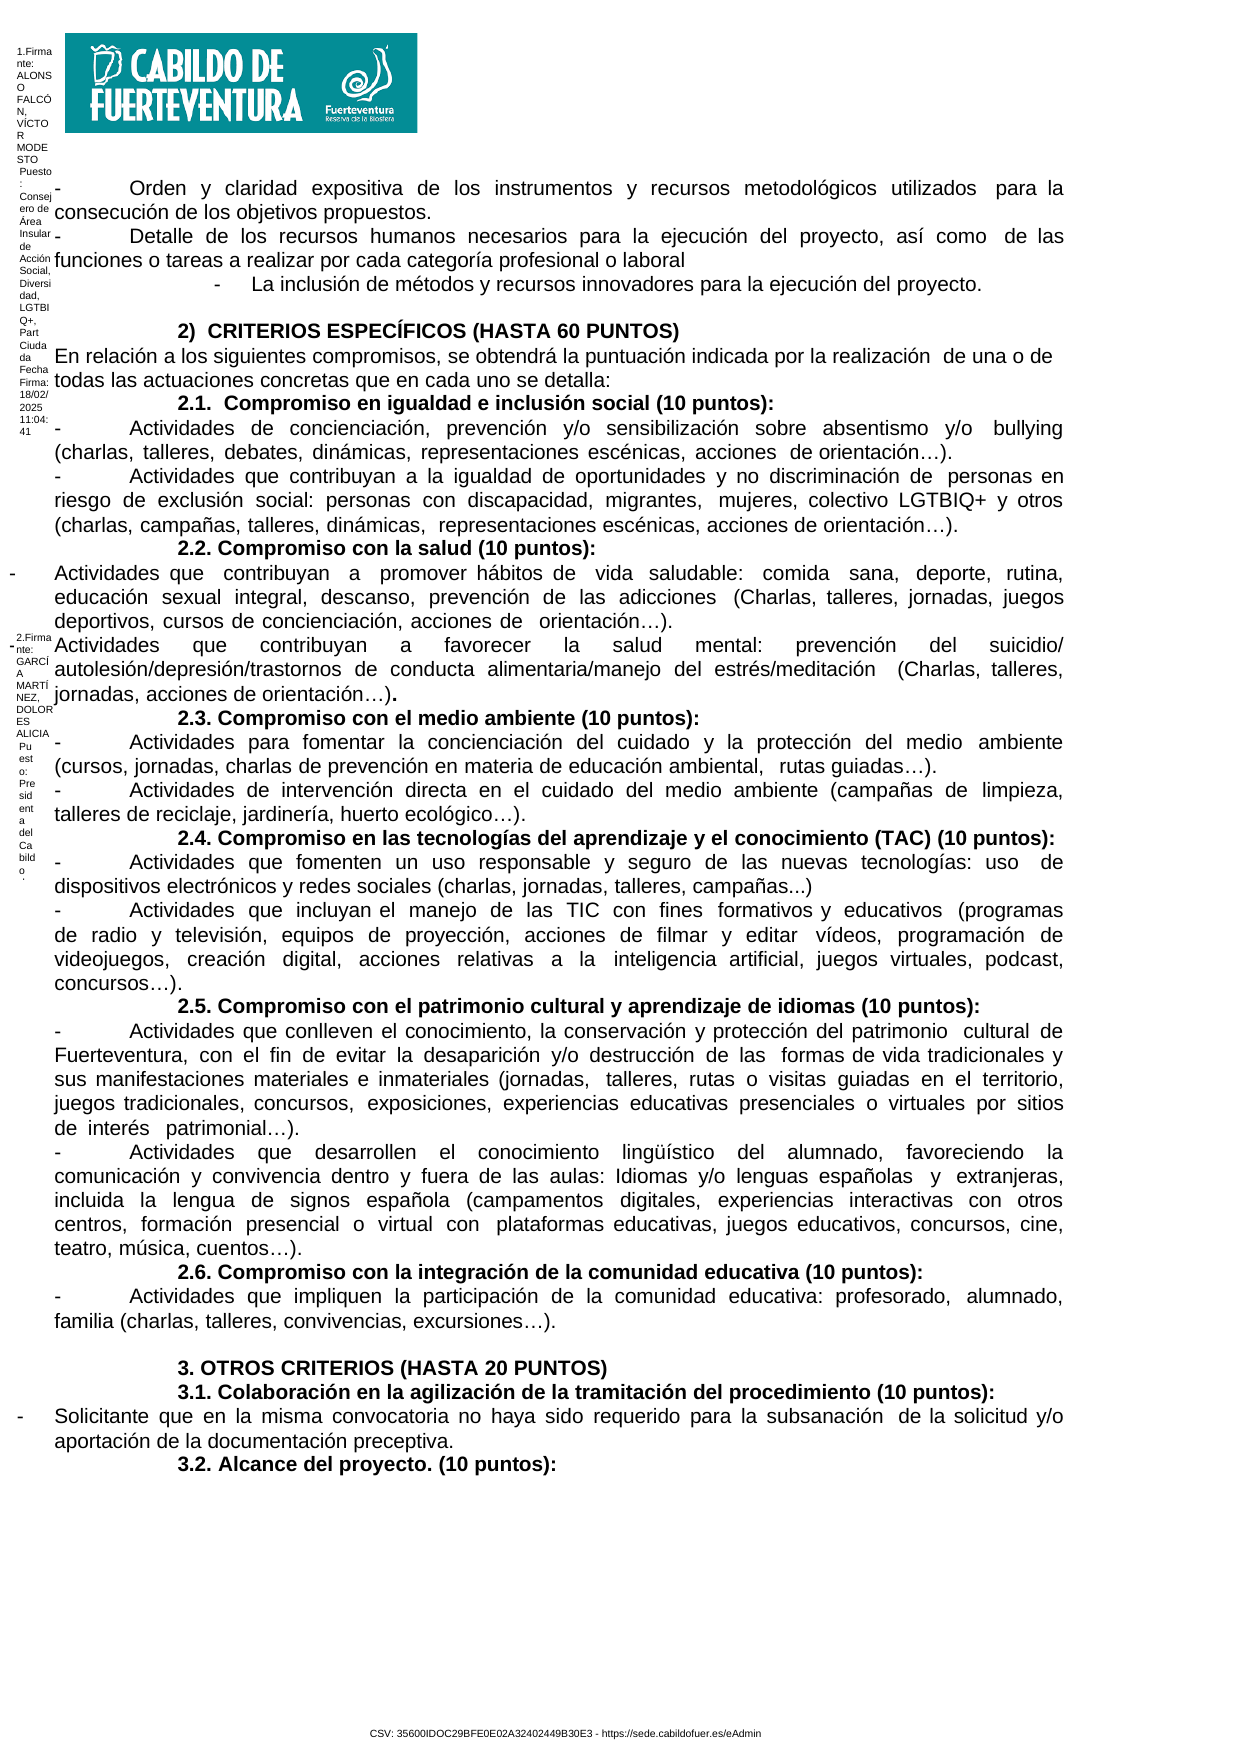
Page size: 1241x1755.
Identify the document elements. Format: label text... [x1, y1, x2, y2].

list Actividades que contribuyan a promover hábitos de vida saludable: comida sana, deporte, rutina, educación sexual integral, descanso, prevención de las adicciones (Charlas, talleres, jornadas, juegos deportivos, cursos de concienciación, acciones de orientación…). [9, 561, 1064, 633]
list 2.Firmante: GARCÍA MARTÍNEZ, DOLORES ALICIA [16, 632, 53, 740]
list Actividades de intervención directa en el cuidado del medio ambiente (campañas de limpieza, talleres de reciclaje, jardinería, huerto ecológico…). [54, 778, 1064, 826]
list Actividades que contribuyan a la igualdad de oportunidades y no discriminación de personas en riesgo de exclusión social: personas con discapacidad, migrantes, mujeres, colectivo LGTBIQ+ y otros (charlas, campañas, talleres, dinámicas, representaciones escénicas, acciones de orientación…). [54, 464, 1064, 537]
list La inclusión de métodos y recursos innovadores para la ejecución del proyecto. [213, 272, 1241, 296]
list Compromiso con la integración de la comunidad educativa (10 puntos): [177, 1260, 1241, 1284]
list Actividades para fomentar la concienciación del cuidado y la protección del medio ambiente (cursos, jornadas, charlas de prevención en materia de educación ambiental, rutas guiadas…). [54, 729, 1064, 778]
list Colaboración en la agilización de la tramitación del procedimiento (10 puntos): [177, 1380, 1241, 1404]
list Compromiso con el medio ambiente (10 puntos): [177, 705, 1241, 729]
list Solicitante que en la misma convocatoria no haya sido requerido para la subsanación de la solicitud y/o aportación de la documentación preceptiva. [17, 1404, 1064, 1452]
list Actividades que impliquen la participación de la comunidad educativa: profesorado, alumnado, familia (charlas, talleres, convivencias, excursiones…). [54, 1284, 1064, 1332]
text En relación a los siguientes compromisos, se obtendrá la puntuación indicada por la realización de una o de todas las actuaciones concretas que en cada uno se detalla: [54, 344, 1064, 392]
list Orden y claridad expositiva de los instrumentos y recursos metodológicos utilizados para la consecución de los objetivos propuestos. [14, 45, 1063, 463]
list Actividades que conlleven el conocimiento, la conservación y protección del patrimonio cultural de Fuerteventura, con el fin de evitar la desaparición y/o destrucción de las formas de vida tradicionales y sus manifestaciones materiales e inmateriales (jornadas, talleres, rutas o visitas guiadas en el territorio, juegos tradicionales, concursos, exposiciones, experiencias educativas presenciales o virtuales por sitios de interés patrimonial…). [54, 1019, 1064, 1139]
list Puesto: Consejero de Área Insular de Acción Social, Diversidad, LGTBIQ+, Part Ciudada Fecha Firma: 18/02/2025 11:04:41 [19, 166, 52, 438]
list Detalle de los recursos humanos necesarios para la ejecución del proyecto, así como de las funciones o tareas a realizar por cada categoría profesional o laboral [54, 224, 1064, 272]
list [14, 631, 53, 879]
list Compromiso en igualdad e inclusión social (10 puntos): [177, 392, 1241, 416]
list Alcance del proyecto. (10 puntos): [177, 1452, 1241, 1476]
list OTROS CRITERIOS (HASTA 20 PUNTOS) [177, 1356, 1241, 1380]
list Actividades que desarrollen el conocimiento lingüístico del alumnado, favoreciendo la comunicación y convivencia dentro y fuera de las aulas: Idiomas y/o lenguas españolas y extranjeras, incluida la lengua de signos española (campamentos digitales, experiencias interactivas con otros centros, formación presencial o virtual con plataformas educativas, juegos educativos, concursos, cine, teatro, música, cuentos…). [54, 1139, 1064, 1260]
list Puesto: Presidenta del Cabildo de Fuerteventura Fecha Firma: 18/02/2025 12:11:50 [19, 740, 36, 879]
list Actividades que fomenten un uso responsable y seguro de las nuevas tecnologías: uso de dispositivos electrónicos y redes sociales (charlas, jornadas, talleres, campañas...) [54, 850, 1064, 898]
list Actividades de concienciación, prevención y/o sensibilización sobre absentismo y/o bullying (charlas, talleres, debates, dinámicas, representaciones escénicas, acciones de orientación…). [54, 416, 1064, 464]
list Compromiso con el patrimonio cultural y aprendizaje de idiomas (10 puntos): [177, 995, 1241, 1018]
list Compromiso en las tecnologías del aprendizaje y el conocimiento (TAC) (10 puntos): [177, 826, 1241, 850]
list Actividades que contribuyan a favorecer la salud mental: prevención del suicidio/ autolesión/depresión/trastornos de conducta alimentaria/manejo del estrés/meditación (Charlas, talleres, jornadas, acciones de orientación…). [53, 633, 1064, 705]
list Compromiso con la salud (10 puntos): [177, 537, 1241, 560]
list Actividades que incluyan el manejo de las TIC con fines formativos y educativos (programas de radio y televisión, equipos de proyección, acciones de filmar y editar vídeos, programación de videojuegos, creación digital, acciones relativas a la inteligencia artificial, juegos virtuales, podcast, concursos…). [54, 898, 1064, 995]
list 1.Firmante: ALONSO FALCÓN, VÍCTOR MODESTO [17, 45, 54, 165]
list CRITERIOS ESPECÍFICOS (HASTA 60 PUNTOS) [177, 319, 1241, 343]
